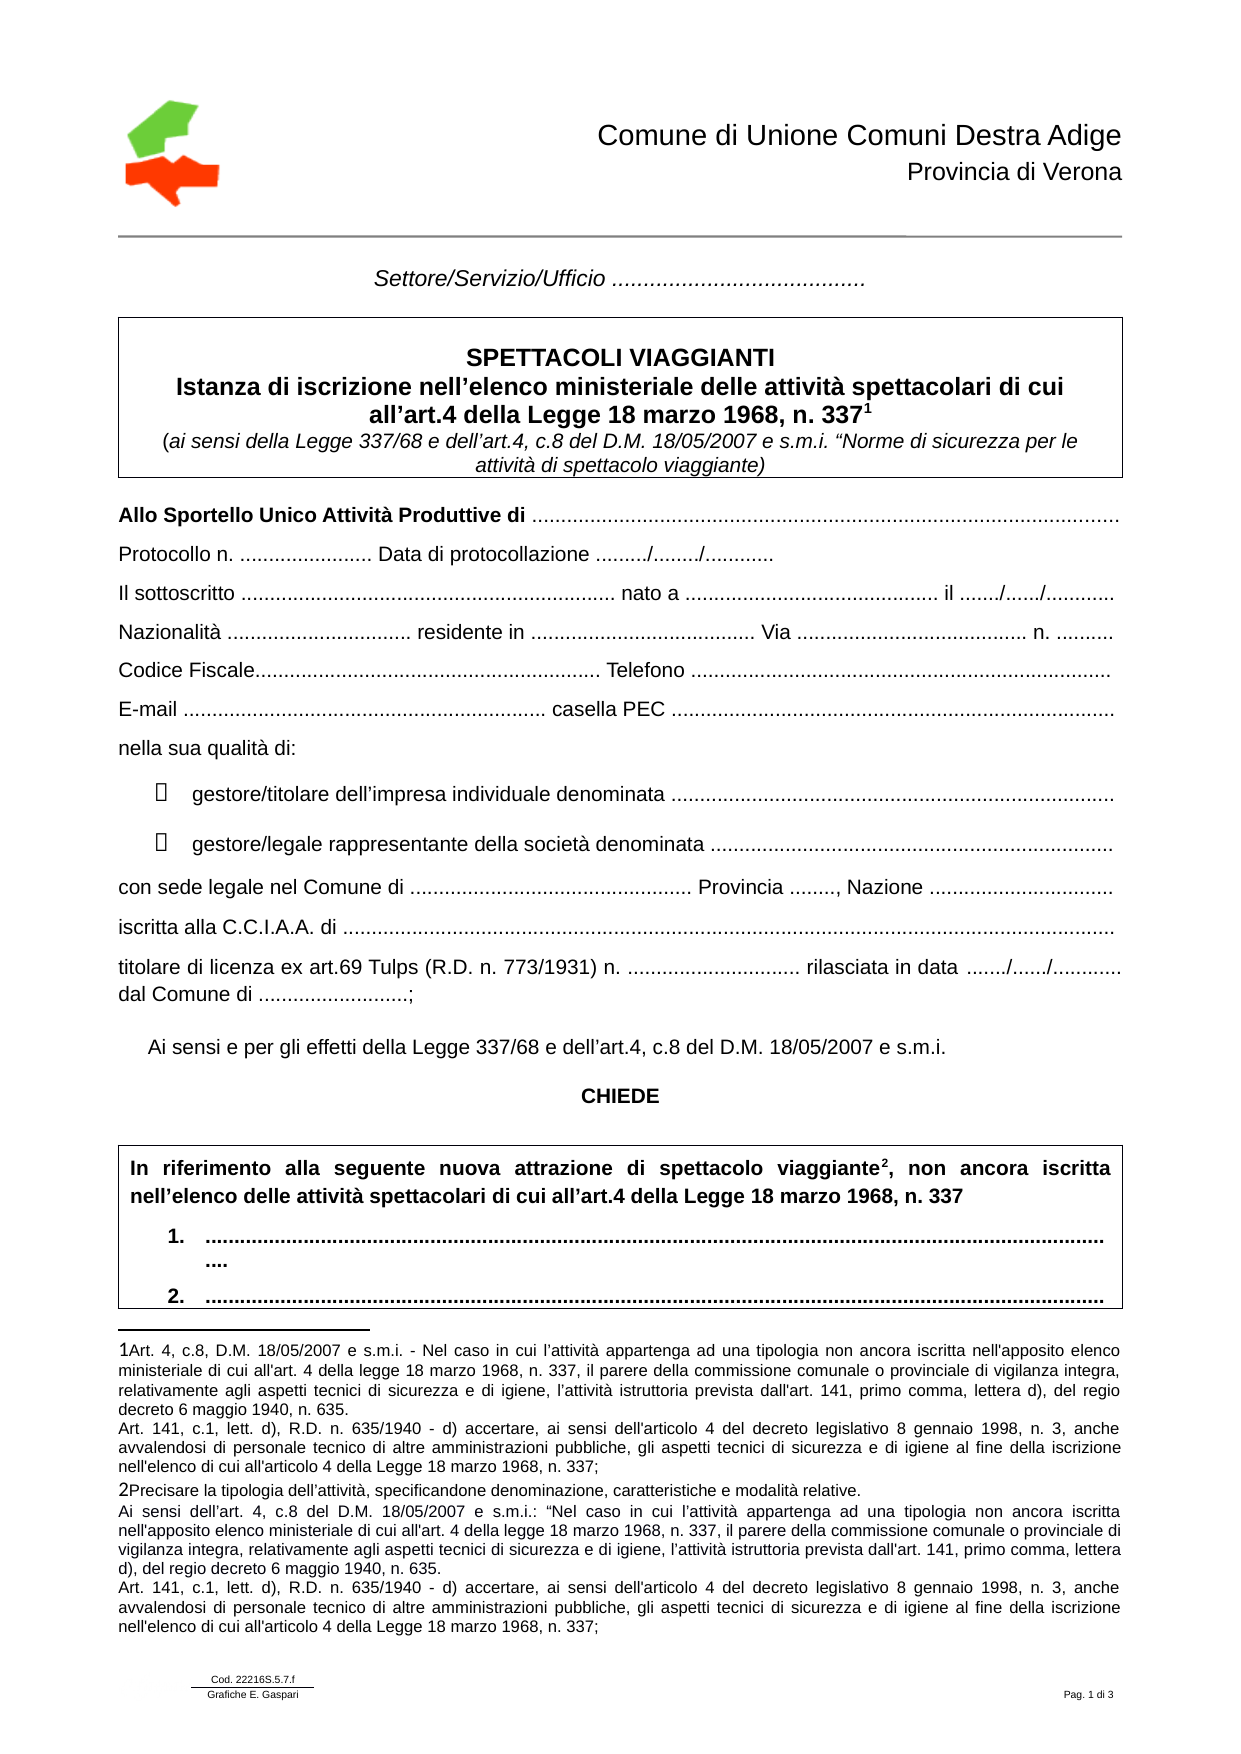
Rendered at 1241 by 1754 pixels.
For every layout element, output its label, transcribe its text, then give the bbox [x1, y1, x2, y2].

text Ai sensi e per gli effetti della Legge 337/68 e dell’art.4, c.8 del D.M. 18/05/2007 e s.m.i. [118, 1035, 1122, 1059]
table_header In riferimento alla seguente nuova attrazione di spettacolo viaggiante, non ancora iscritta nell’elenco delle attività spettacolari di cui all’art.4 della Legge 18 marzo 1968, n. 337 ................................................................................................................................................................ ................................................................................................................................................................ ................................................................................................................................................................ ................................................................................................................................................................ l’attivazione della C.C.P.V.L.P.S. al fine dell’iscrizione nell’elenco ministeriale ex art. 4, L. 337/68, affinché verifichi l’idoneità della documentazione tecnica illustrativa e certificativa allegata, sottoscritta da professionista abilitato, direttamente o tramite apposita certificazione da parte di organismo di certificazione accreditato, atta a dimostrare la sussistenza dei requisiti tecnici di cui all'art.3 del D.M. 18/05/2007 e s.m.i., comprensiva di: copia del manuale di uso e manutenzione dell’attività, redatto dal costruttore con le istruzioni complete, incluse quelle relative al montaggio e smontaggio, al funzionamento e alla manutenzione; copia del libretto dell’attività. sottoponga l’attività ad un controllo di regolare funzionamento nelle ordinarie condizioni di esercizio, accertando l’esistenza di un verbale di collaudo redatto da professionista abilitato o di apposita certificazione da parte di organismo di certificazione accreditato. Il controllo viene richiesto a partire dal giorno ....../....../............ Ai fini della competenza della Commissione, si evidenzia che la capienza presunta di ogni singola attrazione è  inferiore  superiore ai 1.300 posti. [119, 1146, 1122, 1308]
text Comune di Unione Comuni Destra Adige [224, 118, 1122, 152]
table_header SPETTACOLI VIAGGIANTI Istanza di iscrizione nell’elenco ministeriale delle attività spettacolari di cui all’art.4 della Legge 18 marzo 1968, n. 337 (ai sensi della Legge 337/68 e dell’art.4, c.8 del D.M. 18/05/2007 e s.m.i. “Norme di sicurezza per le attività di spettacolo viaggiante) [119, 318, 1122, 477]
text iscritta alla C.C.I.A.A. di ...................................................................................................................................... [118, 915, 1122, 939]
text  gestore/titolare dell’impresa individuale denominata ............................................................................. [153, 775, 1122, 809]
text Nazionalità ................................ residente in ....................................... Via ........................................ n. .......... [118, 619, 1122, 643]
text Codice Fiscale............................................................ Telefono ......................................................................... [118, 658, 1122, 682]
text Settore/Servizio/Ufficio ........................................ [118, 265, 1122, 291]
picture [122, 87, 224, 219]
text titolare di licenza ex art.69 Tulps (R.D. n. 773/1931) n. .............................. rilasciata in data ......./....../............ dal Comune di ..........................; [118, 955, 1122, 1006]
text  gestore/legale rappresentante della società denominata ...................................................................... [153, 825, 1122, 859]
subtitle CHIEDE [118, 1084, 1122, 1108]
text Allo Sportello Unico Attività Produttive di [118, 503, 1122, 527]
text Protocollo n. ....................... Data di protocollazione ........./......../............ [118, 542, 1122, 566]
text con sede legale nel Comune di ................................................. Provincia ........, Nazione ................................ [118, 875, 1122, 899]
text E-mail ............................................................... casella PEC ............................................................................. [118, 697, 1122, 721]
text Provincia di Verona [224, 157, 1122, 185]
text nella sua qualità di: [118, 736, 1122, 760]
text Il sottoscritto ................................................................. nato a ............................................ il ......./....../............ [118, 581, 1122, 604]
